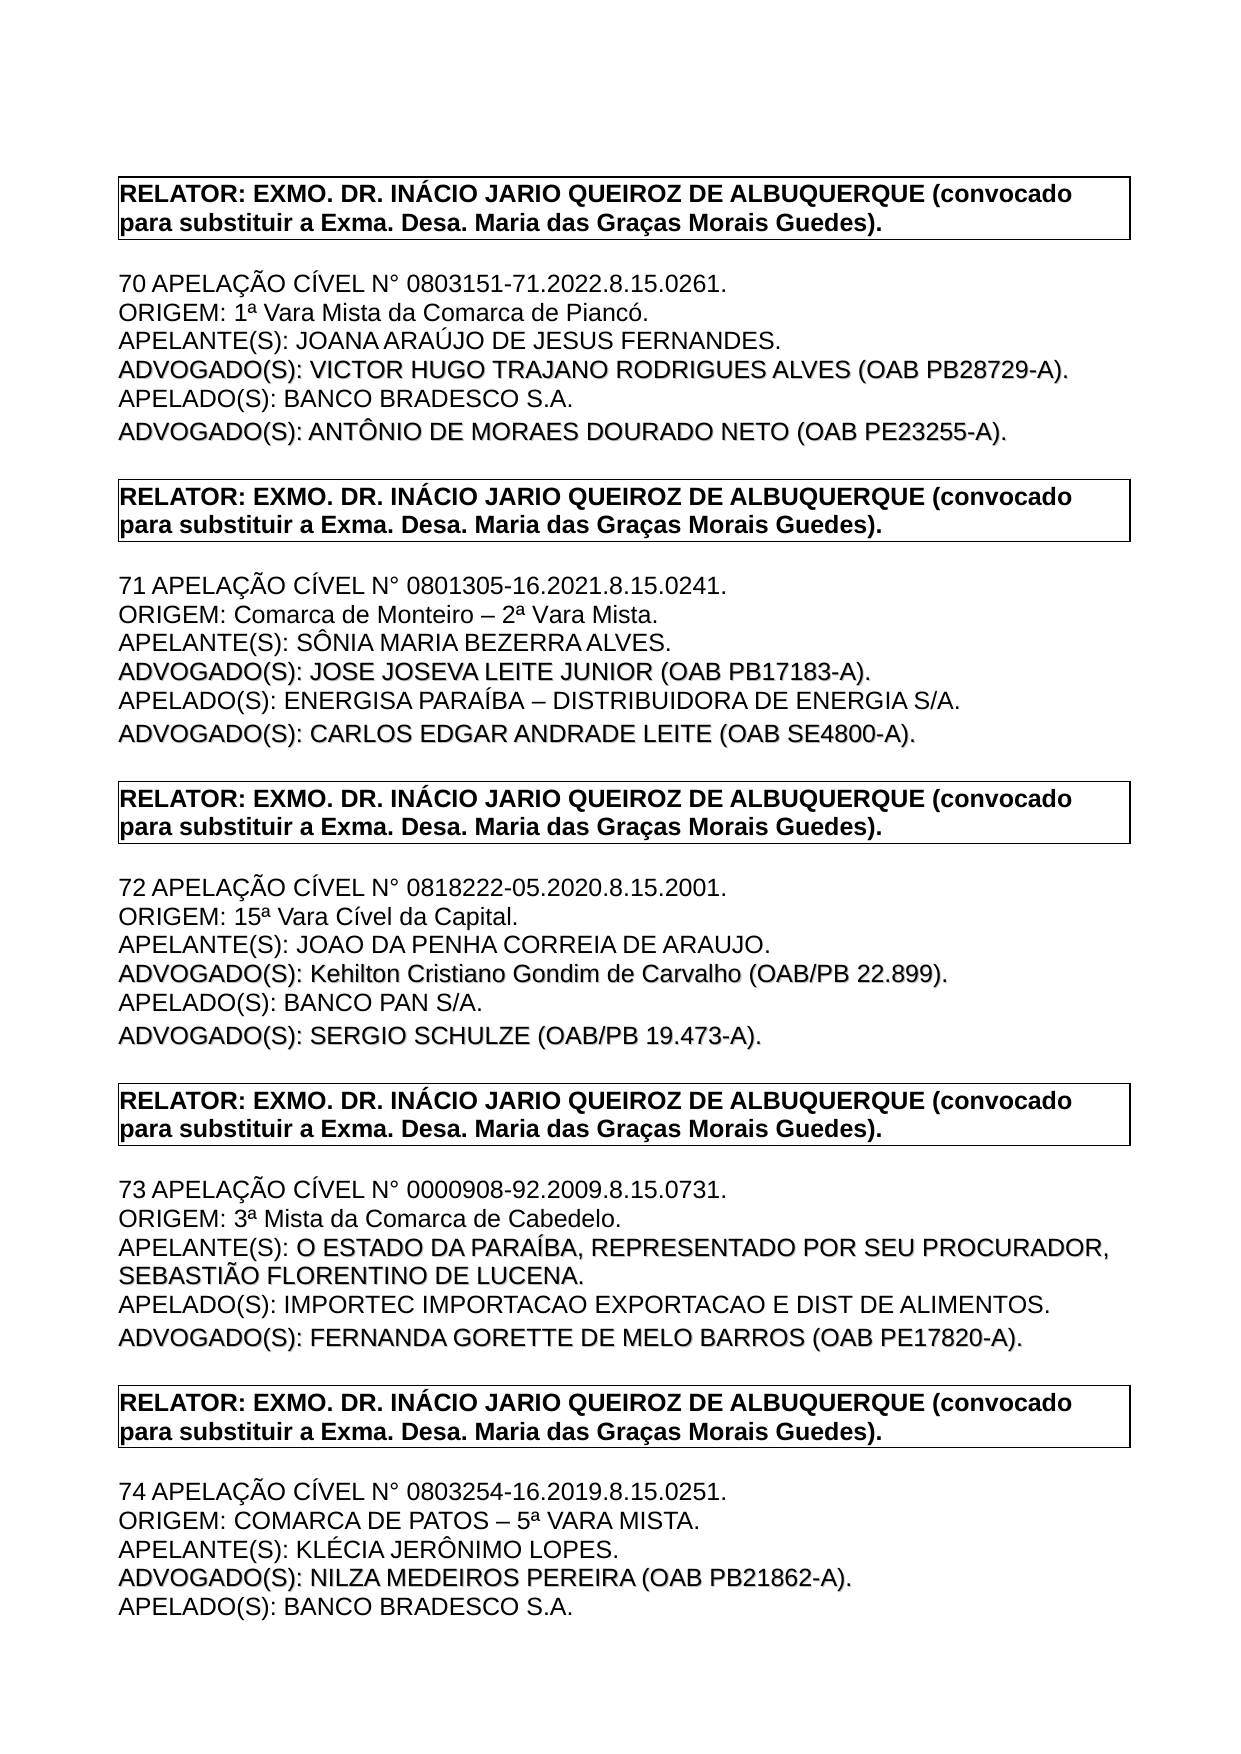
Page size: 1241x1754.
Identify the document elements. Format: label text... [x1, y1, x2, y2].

text APELADO(S): ENERGISA PARAÍBA – DISTRIBUIDORA DE ENERGIA S/A. [118, 686, 1122, 715]
text APELADO(S): IMPORTEC IMPORTACAO EXPORTACAO E DIST DE ALIMENTOS. [118, 1290, 1122, 1319]
text 70 APELAÇÃO CÍVEL N° 0803151-71.2022.8.15.0261. [118, 269, 1122, 298]
text APELADO(S): BANCO PAN S/A. [118, 988, 1122, 1017]
text 72 APELAÇÃO CÍVEL N° 0818222-05.2020.8.15.2001. [118, 873, 1122, 902]
text ADVOGADO(S): NILZA MEDEIROS PEREIRA (OAB PB21862-A). [118, 1563, 1122, 1592]
text ADVOGADO(S): VICTOR HUGO TRAJANO RODRIGUES ALVES (OAB PB28729-A). [118, 355, 1122, 384]
text 71 APELAÇÃO CÍVEL N° 0801305-16.2021.8.15.0241. [118, 571, 1122, 600]
text RELATOR: EXMO. DR. INÁCIO JARIO QUEIROZ DE ALBUQUERQUE (convocado para substituir a Exma. Desa. Maria das Graças Morais Guedes). [119, 480, 1129, 541]
text ORIGEM: Comarca de Monteiro – 2ª Vara Mista. [118, 600, 1122, 628]
text ORIGEM: 3ª Mista da Comarca de Cabedelo. [118, 1204, 1122, 1233]
text ADVOGADO(S): CARLOS EDGAR ANDRADE LEITE (OAB SE4800-A). [118, 719, 1131, 748]
text APELADO(S): BANCO BRADESCO S.A. [118, 384, 1122, 413]
text RELATOR: EXMO. DR. INÁCIO JARIO QUEIROZ DE ALBUQUERQUE (convocado para substituir a Exma. Desa. Maria das Graças Morais Guedes). [119, 782, 1129, 843]
text ADVOGADO(S): SERGIO SCHULZE (OAB/PB 19.473-A). [118, 1021, 1131, 1050]
text 74 APELAÇÃO CÍVEL N° 0803254-16.2019.8.15.0251. [118, 1477, 1122, 1506]
text RELATOR: EXMO. DR. INÁCIO JARIO QUEIROZ DE ALBUQUERQUE (convocado para substituir a Exma. Desa. Maria das Graças Morais Guedes). [119, 178, 1129, 239]
text ORIGEM: 1ª Vara Mista da Comarca de Piancó. [118, 298, 1122, 326]
text APELANTE(S): JOANA ARAÚJO DE JESUS FERNANDES. [118, 326, 1122, 355]
text RELATOR: EXMO. DR. INÁCIO JARIO QUEIROZ DE ALBUQUERQUE (convocado para substituir a Exma. Desa. Maria das Graças Morais Guedes). [119, 1386, 1129, 1447]
text ORIGEM: 15ª Vara Cível da Capital. [118, 902, 1122, 931]
text APELADO(S): BANCO BRADESCO S.A. [118, 1592, 1122, 1621]
text ADVOGADO(S): ANTÔNIO DE MORAES DOURADO NETO (OAB PE23255-A). [118, 417, 1131, 446]
text ADVOGADO(S): FERNANDA GORETTE DE MELO BARROS (OAB PE17820-A). [118, 1323, 1131, 1352]
text APELANTE(S): KLÉCIA JERÔNIMO LOPES. [118, 1535, 1122, 1563]
text APELANTE(S): SÔNIA MARIA BEZERRA ALVES. [118, 628, 1122, 657]
text ADVOGADO(S): JOSE JOSEVA LEITE JUNIOR (OAB PB17183-A). [118, 657, 1122, 686]
text APELANTE(S): JOAO DA PENHA CORREIA DE ARAUJO. [118, 931, 1122, 959]
text APELANTE(S): O ESTADO DA PARAÍBA, REPRESENTADO POR SEU PROCURADOR, SEBASTIÃO FLORENTINO DE LUCENA. [118, 1233, 1122, 1290]
text ADVOGADO(S): Kehilton Cristiano Gondim de Carvalho (OAB/PB 22.899). [118, 959, 1122, 988]
text ORIGEM: COMARCA DE PATOS – 5ª VARA MISTA. [118, 1506, 1122, 1535]
text 73 APELAÇÃO CÍVEL N° 0000908-92.2009.8.15.0731. [118, 1175, 1122, 1204]
text RELATOR: EXMO. DR. INÁCIO JARIO QUEIROZ DE ALBUQUERQUE (convocado para substituir a Exma. Desa. Maria das Graças Morais Guedes). [119, 1084, 1129, 1145]
